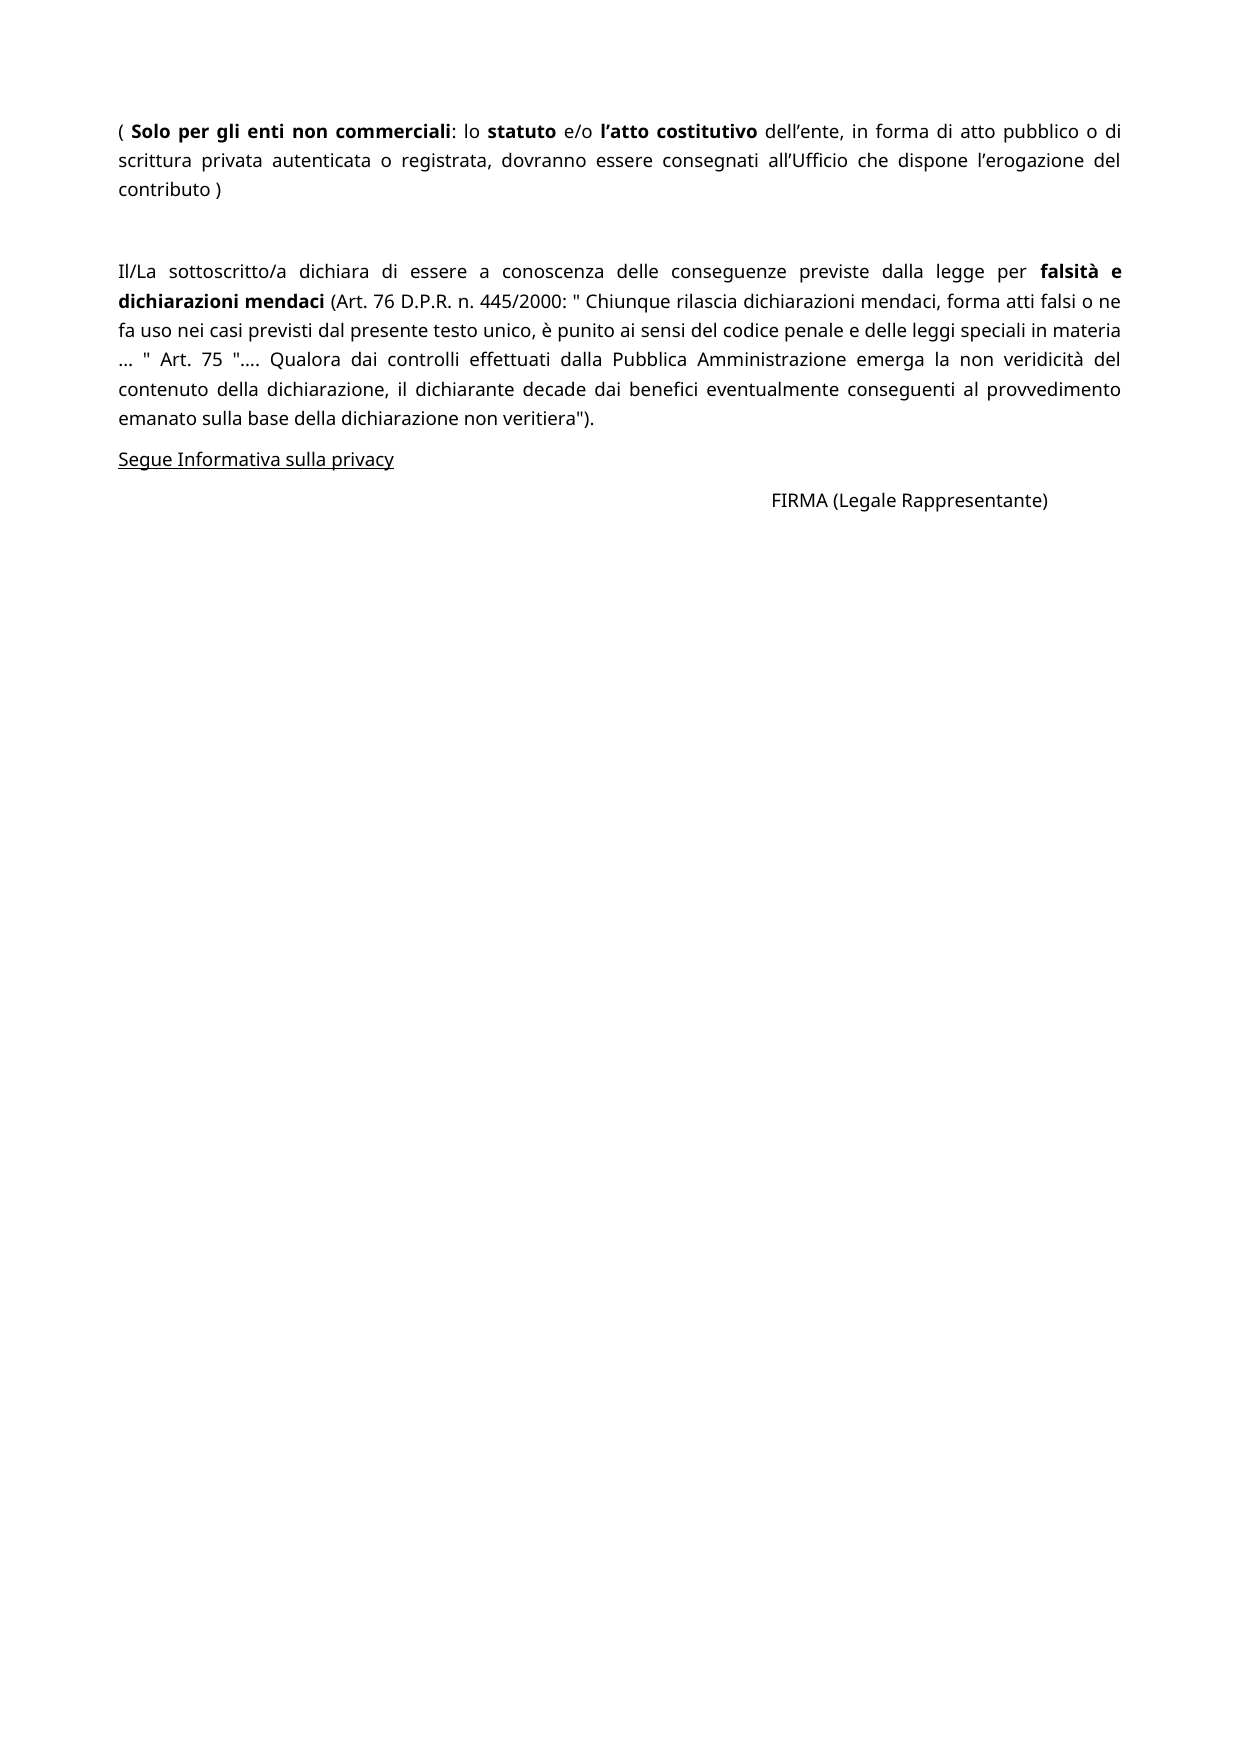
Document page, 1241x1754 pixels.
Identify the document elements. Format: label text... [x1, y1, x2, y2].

text Segue Informativa sulla privacy [118, 446, 1122, 472]
text ( Solo per gli enti non commerciali: lo statuto e/o l’atto costitutivo dell’ente, in forma di atto pubblico o di scrittura privata autenticata o registrata, dovranno essere consegnati all’Ufficio che dispone l’erogazione del contributo ) [118, 118, 1122, 202]
text Il/La sottoscritto/a dichiara di essere a conoscenza delle conseguenze previste dalla legge per falsità e dichiarazioni mendaci (Art. 76 D.P.R. n. 445/2000: " Chiunque rilascia dichiarazioni mendaci, forma atti falsi o ne fa uso nei casi previsti dal presente testo unico, è punito ai sensi del codice penale e delle leggi speciali in materia … " Art. 75 "…. Qualora dai controlli effettuati dalla Pubblica Amministrazione emerga la non veridicità del contenuto della dichiarazione, il dichiarante decade dai benefici eventualmente conseguenti al provvedimento emanato sulla base della dichiarazione non veritiera"). [118, 259, 1122, 431]
text FIRMA (Legale Rappresentante) [118, 487, 1122, 513]
